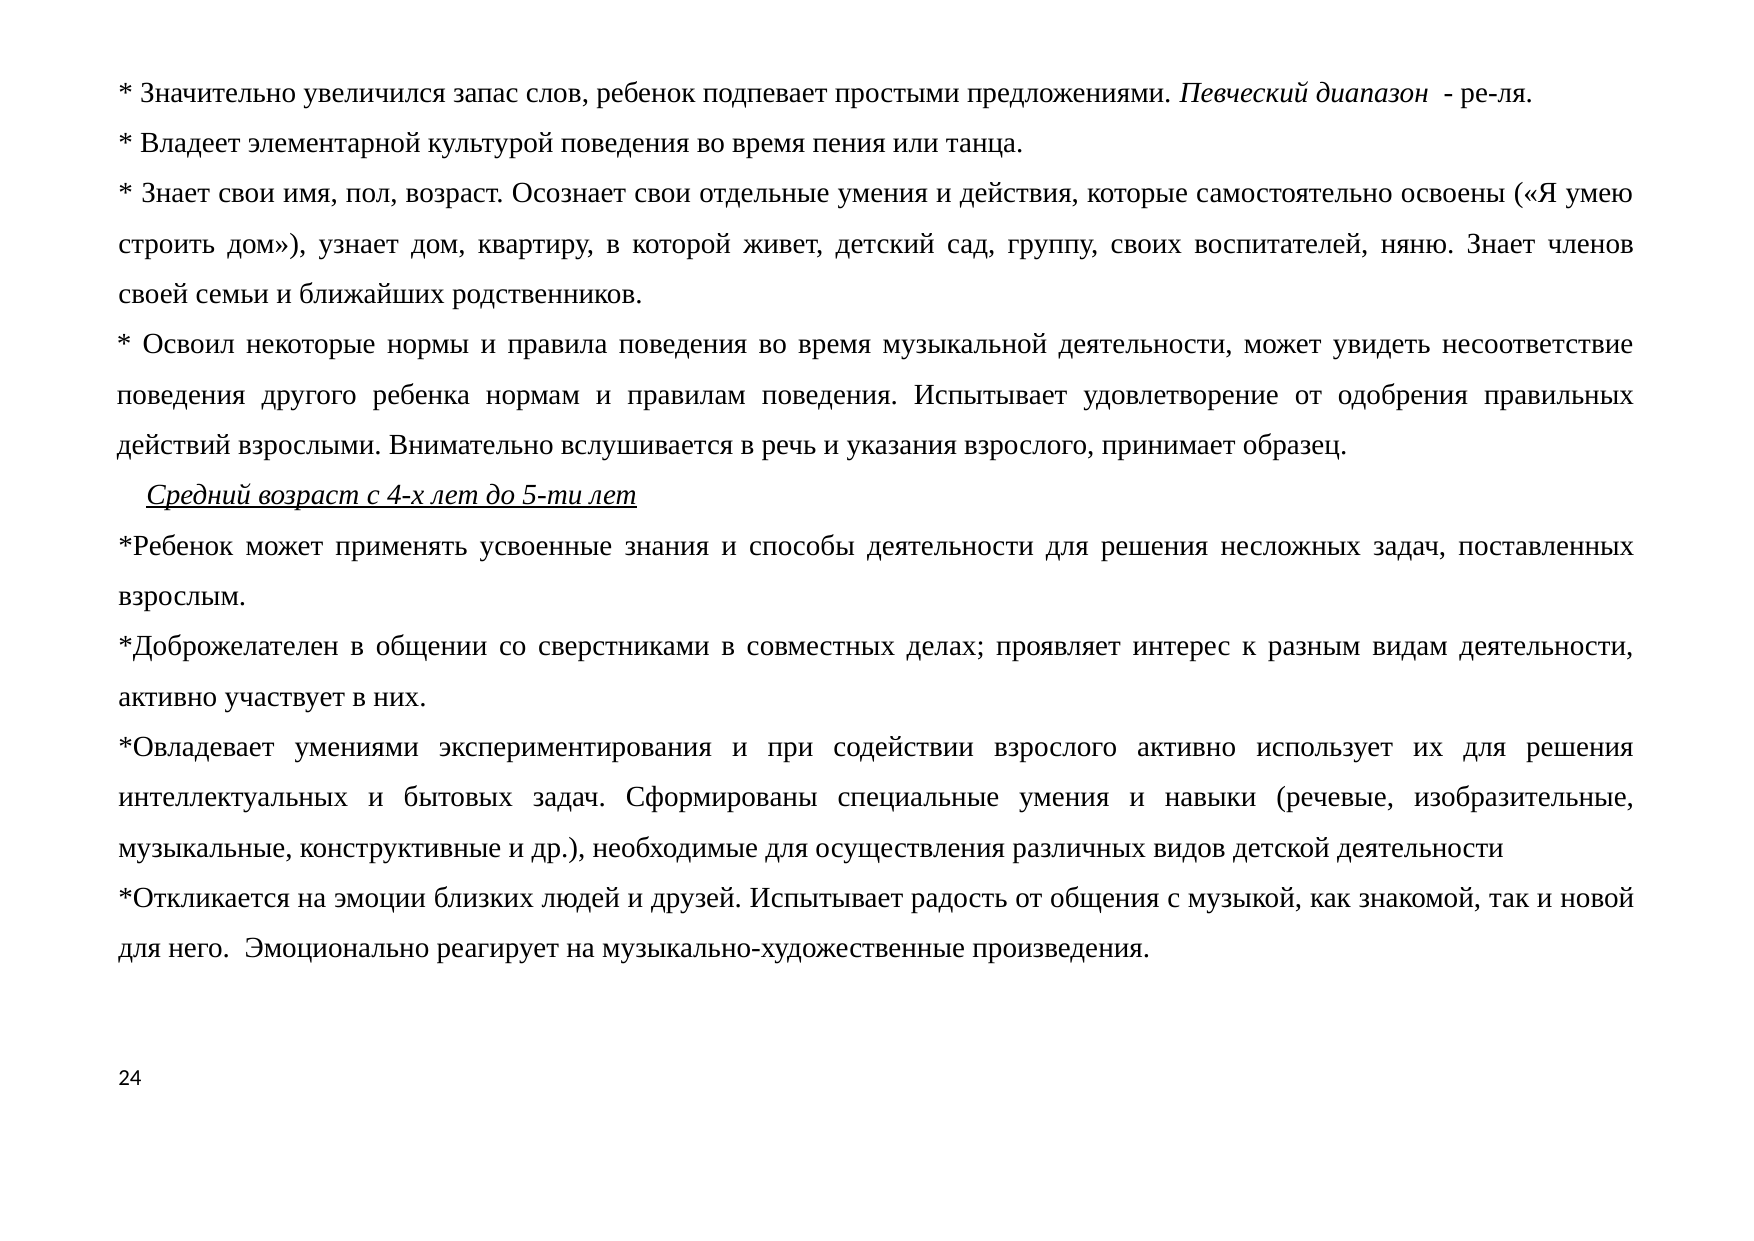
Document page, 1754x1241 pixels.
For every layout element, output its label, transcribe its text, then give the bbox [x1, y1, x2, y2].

text *Доброжелателен в общении со сверстниками в совместных делах; проявляет интерес к разным видам деятельности, активно участвует в них. [118, 628, 1636, 712]
text * Знает свои имя, пол, возраст. Осознает свои отдельные умения и действия, которые самостоятельно освоены («Я умею строить дом»), узнает дом, квартиру, в которой живет, детский сад, группу, своих воспитателей, няню. Знает членов своей семьи и ближайших родственников. [118, 176, 1636, 310]
text *Ребенок может применять усвоенные знания и способы деятельности для решения несложных задач, поставленных взрослым. [118, 528, 1636, 612]
text * Значительно увеличился запас слов, ребенок подпевает простыми предложениями. Певческий диапазон - ре-ля. [118, 75, 1636, 108]
text Средний возраст с 4-х лет до 5-ти лет [146, 477, 1636, 511]
text * Владеет элементарной культурой поведения во время пения или танца. [118, 125, 1636, 159]
text *Овладевает умениями экспериментирования и при содействии взрослого активно использует их для решения интеллектуальных и бытовых задач. Сформированы специальные умения и навыки (речевые, изобразительные, музыкальные, конструктивные и др.), необходимые для осуществления различных видов детской деятельности [118, 729, 1636, 863]
text * Освоил некоторые нормы и правила поведения во время музыкальной деятельности, может увидеть несоответствие поведения другого ребенка нормам и правилам поведения. Испытывает удовлетворение от одобрения правильных действий взрослыми. Внимательно вслушивается в речь и указания взрослого, принимает образец. [117, 327, 1636, 461]
text *Откликается на эмоции близких людей и друзей. Испытывает радость от общения с музыкой, как знакомой, так и новой для него. Эмоционально реагирует на музыкально-художественные произведения. [118, 880, 1636, 964]
